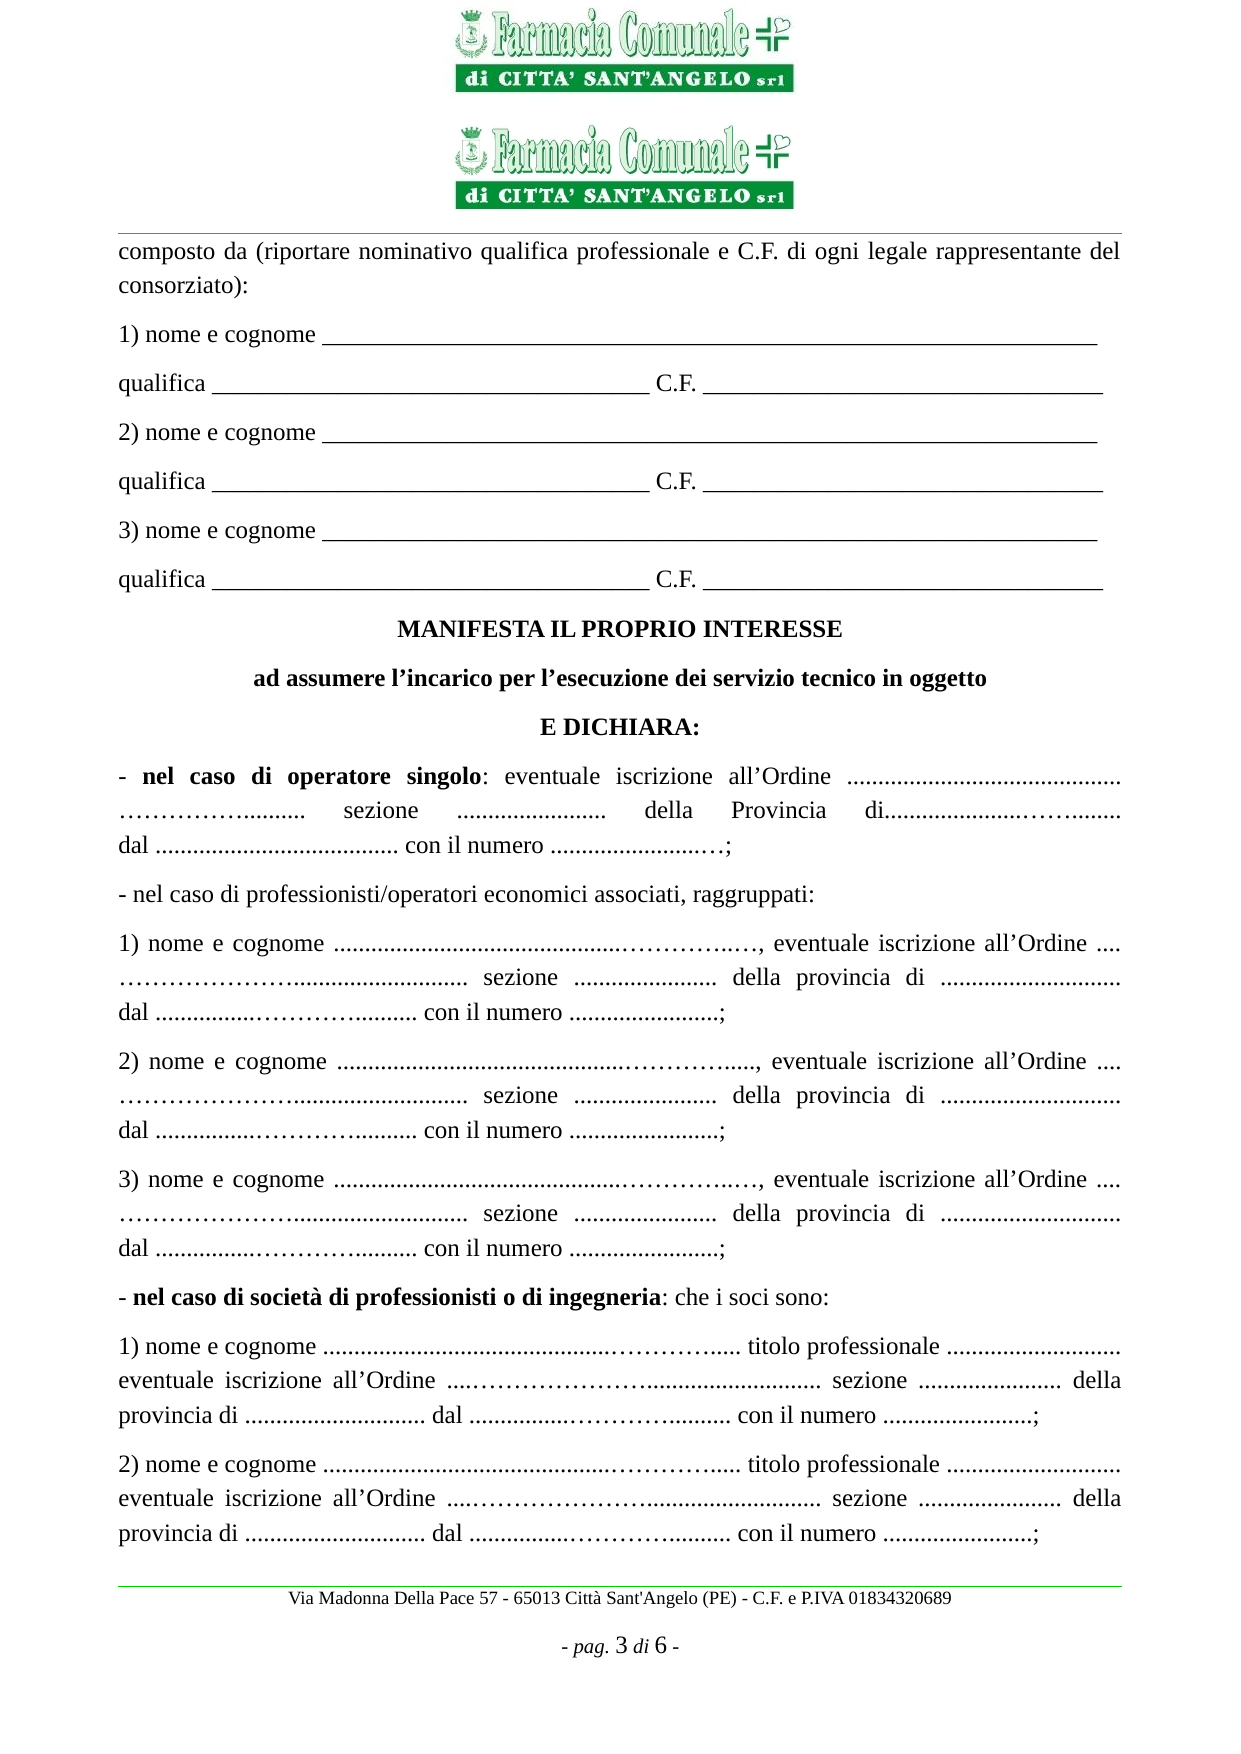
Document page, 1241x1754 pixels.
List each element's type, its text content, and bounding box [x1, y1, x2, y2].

text 1) nome e cognome ..............................................…………..... titolo professionale ............................ eventuale iscrizione all’Ordine ....…………………............................ sezione ....................... della provincia di ............................. dal ................………….......... con il numero ........................; [118, 1331, 1122, 1429]
text qualifica ___________________________________ C.F. ________________________________ [118, 368, 1122, 397]
text 1) nome e cognome ______________________________________________________________ [118, 319, 1122, 348]
text - nel caso di società di professionisti o di ingegneria: che i soci sono: [118, 1282, 1122, 1311]
text 3) nome e cognome ______________________________________________________________ [118, 516, 1122, 544]
text 2) nome e cognome ..............................................…………....., eventuale iscrizione all’Ordine ....…………………............................ sezione ....................... della provincia di ............................. dal ................………….......... con il numero ........................; [118, 1046, 1122, 1144]
text MANIFESTA IL PROPRIO INTERESSE [118, 614, 1122, 642]
text - nel caso di professionisti/operatori economici associati, raggruppati: [118, 879, 1122, 908]
text E DICHIARA: [118, 712, 1122, 741]
text composto da (riportare nominativo qualifica professionale e C.F. di ogni legale rappresentante del consorziato): [118, 236, 1122, 299]
text 2) nome e cognome ..............................................…………..... titolo professionale ............................ eventuale iscrizione all’Ordine ....…………………............................ sezione ....................... della provincia di ............................. dal ................………….......... con il numero ........................; [118, 1449, 1122, 1547]
picture [442, 0, 798, 99]
text qualifica ___________________________________ C.F. ________________________________ [118, 466, 1122, 495]
text 1) nome e cognome ..............................................…………..…, eventuale iscrizione all’Ordine ....…………………............................ sezione ....................... della provincia di ............................. dal ................………….......... con il numero ........................; [118, 928, 1122, 1026]
text qualifica ___________________________________ C.F. ________________________________ [118, 564, 1122, 593]
picture [442, 117, 798, 216]
text 3) nome e cognome ..............................................…………..…, eventuale iscrizione all’Ordine ....…………………............................ sezione ....................... della provincia di ............................. dal ................………….......... con il numero ........................; [118, 1164, 1122, 1262]
text ad assumere l’incarico per l’esecuzione dei servizio tecnico in oggetto [118, 663, 1122, 691]
text - nel caso di operatore singolo: eventuale iscrizione all’Ordine ............................................…………….......... sezione ........................ della Provincia di......................……........ dal ....................................... con il numero ........................…; [118, 761, 1122, 858]
text 2) nome e cognome ______________________________________________________________ [118, 417, 1122, 446]
